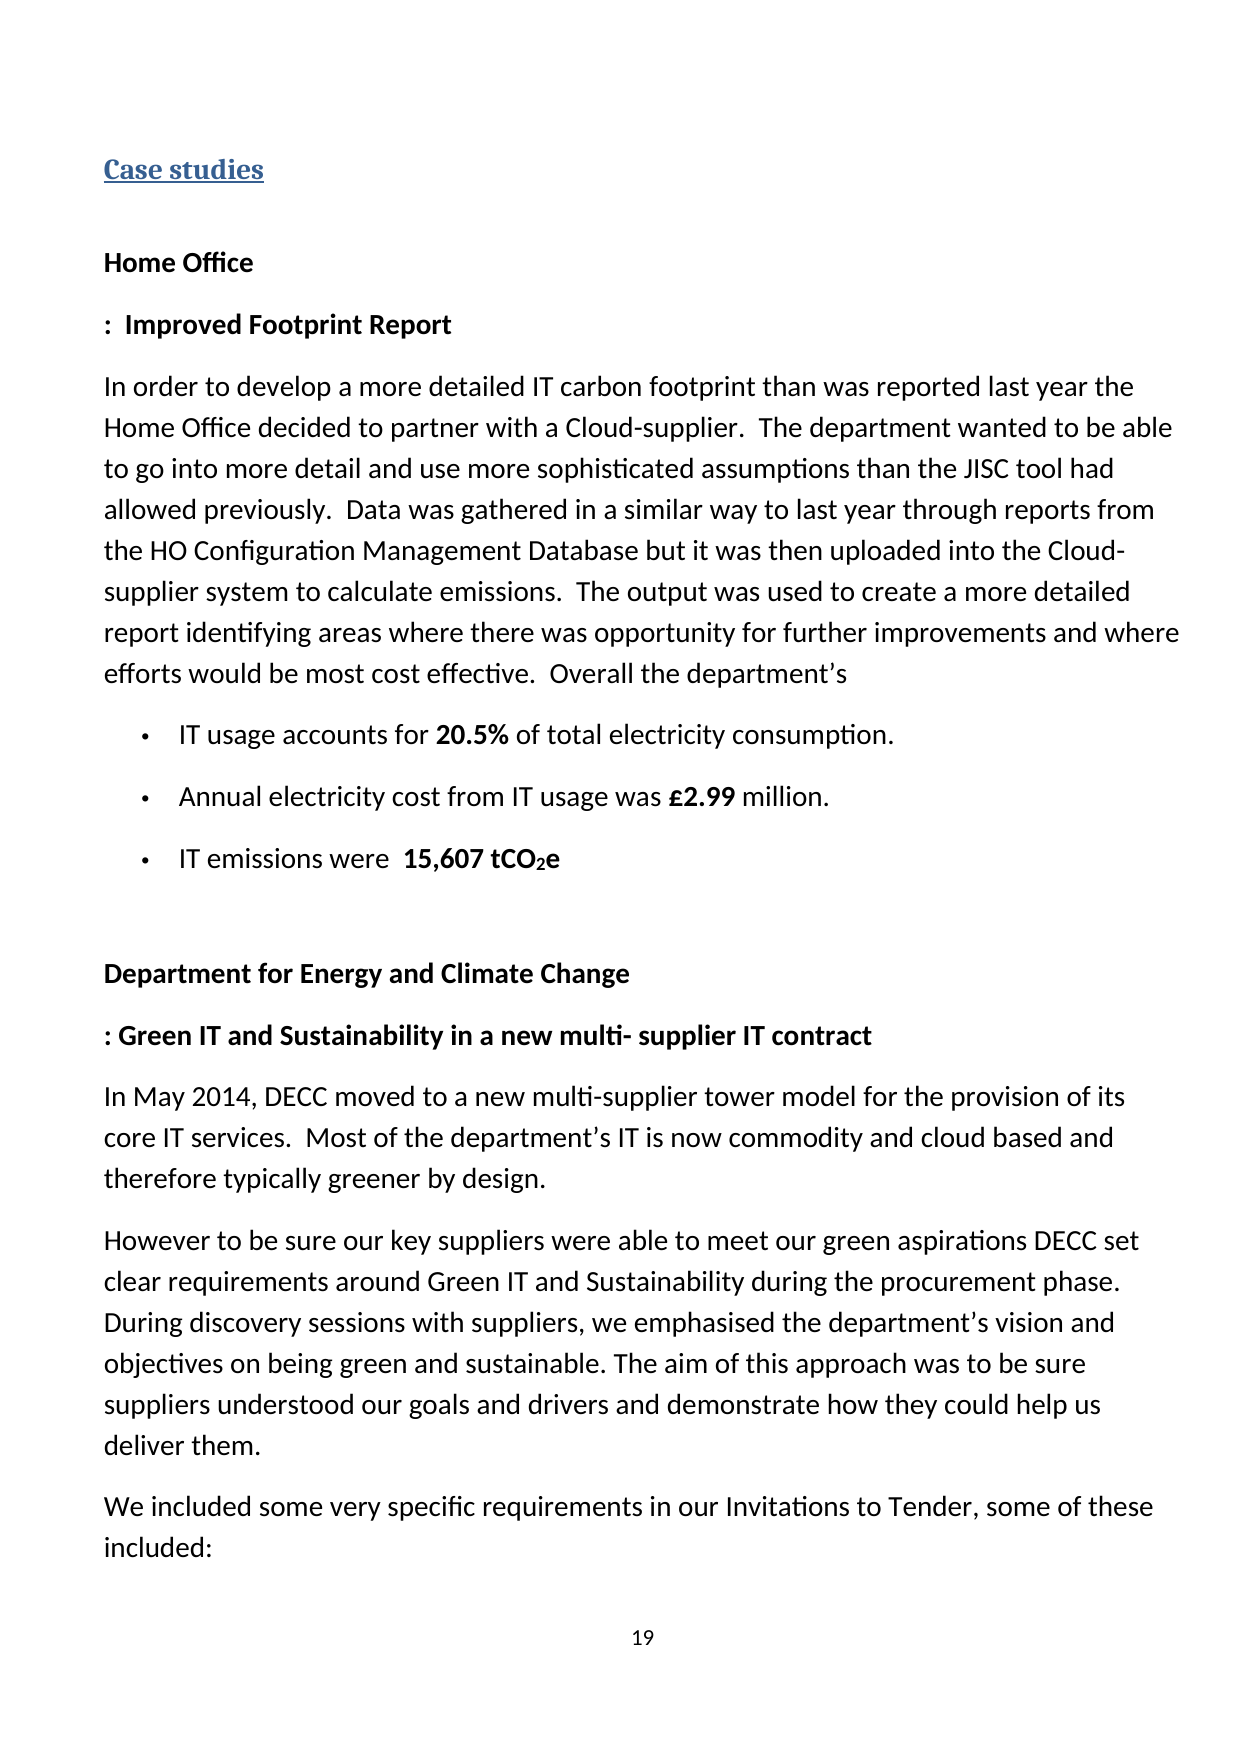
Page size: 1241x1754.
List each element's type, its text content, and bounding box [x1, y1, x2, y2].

list IT usage accounts for 20.5% of total electricity consumption. [141, 716, 1181, 752]
text We included some very specific requirements in our Invitations to Tender, some of these included: [103, 1488, 1181, 1565]
text In order to develop a more detailed IT carbon footprint than was reported last year the Home Office decided to partner with a Cloud-supplier. The department wanted to be able to go into more detail and use more sophisticated assumptions than the JISC tool had allowed previously. Data was gathered in a similar way to last year through reports from the HO Configuration Management Database but it was then uploaded into the Cloud-supplier system to calculate emissions. The output was used to create a more detailed report identifying areas where there was opportunity for further improvements and where efforts would be most cost effective. Overall the department’s [103, 368, 1181, 690]
text Home Office [103, 244, 1181, 280]
list IT emissions were 15,607 tCO2e [141, 840, 1181, 876]
list Annual electricity cost from IT usage was £2.99 million. [141, 778, 1181, 814]
text : Green IT and Sustainability in a new multi- supplier IT contract [103, 1017, 1181, 1052]
text : Improved Footprint Report [103, 306, 1181, 342]
text In May 2014, DECC moved to a new multi-supplier tower model for the provision of its core IT services. Most of the department’s IT is now commodity and cloud based and therefore typically greener by design. [103, 1078, 1181, 1196]
subtitle Case studies [103, 153, 1181, 187]
text However to be sure our key suppliers were able to meet our green aspirations DECC set clear requirements around Green IT and Sustainability during the procurement phase. During discovery sessions with suppliers, we emphasised the department’s vision and objectives on being green and sustainable. The aim of this approach was to be sure suppliers understood our goals and drivers and demonstrate how they could help us deliver them. [103, 1222, 1181, 1462]
text Department for Energy and Climate Change [103, 955, 1181, 990]
